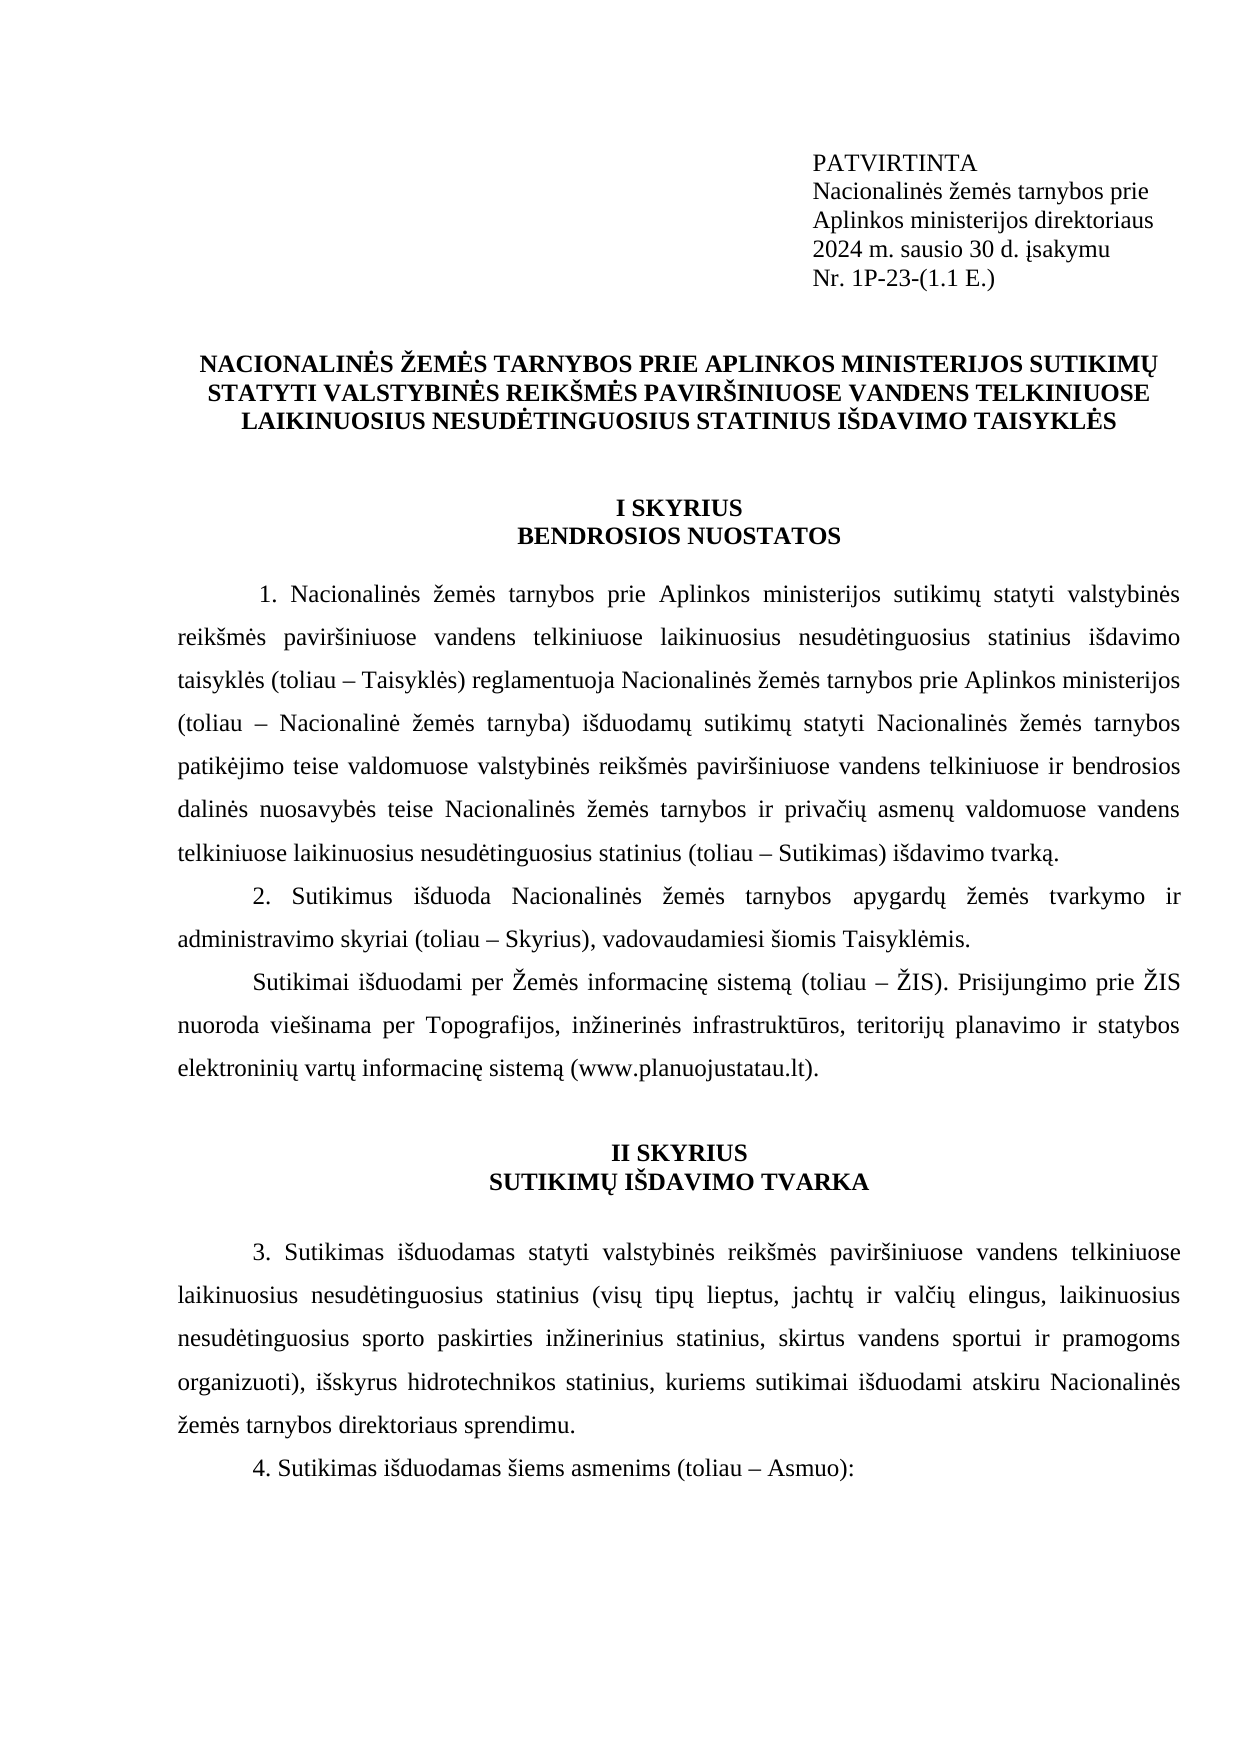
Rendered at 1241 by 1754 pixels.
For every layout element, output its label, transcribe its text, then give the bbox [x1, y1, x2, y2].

text SUTIKIMŲ IŠDAVIMO TVARKA [177, 1167, 1181, 1196]
text 4. Sutikimas išduodamas šiems asmenims (toliau – Asmuo): [177, 1453, 1181, 1482]
text PATVIRTINTA [753, 148, 1181, 176]
text 1. Nacionalinės žemės tarnybos prie Aplinkos ministerijos sutikimų statyti valstybinės reikšmės paviršiniuose vandens telkiniuose laikinuosius nesudėtinguosius statinius išdavimo taisyklės (toliau – Taisyklės) reglamentuoja Nacionalinės žemės tarnybos prie Aplinkos ministerijos (toliau – Nacionalinė žemės tarnyba) išduodamų sutikimų statyti Nacionalinės žemės tarnybos patikėjimo teise valdomuose valstybinės reikšmės paviršiniuose vandens telkiniuose ir bendrosios dalinės nuosavybės teise Nacionalinės žemės tarnybos ir privačių asmenų valdomuose vandens telkiniuose laikinuosius nesudėtinguosius statinius (toliau – Sutikimas) išdavimo tvarką. [177, 579, 1181, 866]
text Nacionalinės žemės tarnybos prie [753, 176, 1181, 205]
text Aplinkos ministerijos direktoriaus [753, 205, 1181, 234]
text Sutikimai išduodami per Žemės informacinę sistemą (toliau – ŽIS). Prisijungimo prie ŽIS nuoroda viešinama per Topografijos, inžinerinės infrastruktūros, teritorijų planavimo ir statybos elektroninių vartų informacinę sistemą (www.planuojustatau.lt). [177, 967, 1181, 1082]
text BENDROSIOS NUOSTATOS [177, 521, 1181, 550]
text 3. Sutikimas išduodamas statyti valstybinės reikšmės paviršiniuose vandens telkiniuose laikinuosius nesudėtinguosius statinius (visų tipų lieptus, jachtų ir valčių elingus, laikinuosius nesudėtinguosius sporto paskirties inžinerinius statinius, skirtus vandens sportui ir pramogoms organizuoti), išskyrus hidrotechnikos statinius, kuriems sutikimai išduodami atskiru Nacionalinės žemės tarnybos direktoriaus sprendimu. [177, 1237, 1181, 1438]
text NACIONALINĖS ŽEMĖS TARNYBOS PRIE APLINKOS MINISTERIJOS SUTIKIMŲ STATYTI VALSTYBINĖS REIKŠMĖS PAVIRŠINIUOSE VANDENS TELKINIUOSE LAIKINUOSIUS NESUDĖTINGUOSIUS STATINIUS IŠDAVIMO TAISYKLĖS [177, 349, 1181, 435]
text Nr. 1P-23-(1.1 E.) [753, 263, 1181, 291]
text I SKYRIUS [177, 493, 1181, 521]
text II SKYRIUS [177, 1138, 1181, 1167]
text 2. Sutikimus išduoda Nacionalinės žemės tarnybos apygardų žemės tvarkymo ir administravimo skyriai (toliau – Skyrius), vadovaudamiesi šiomis Taisyklėmis. [177, 881, 1181, 953]
text 2024 m. sausio 30 d. įsakymu [753, 234, 1181, 263]
